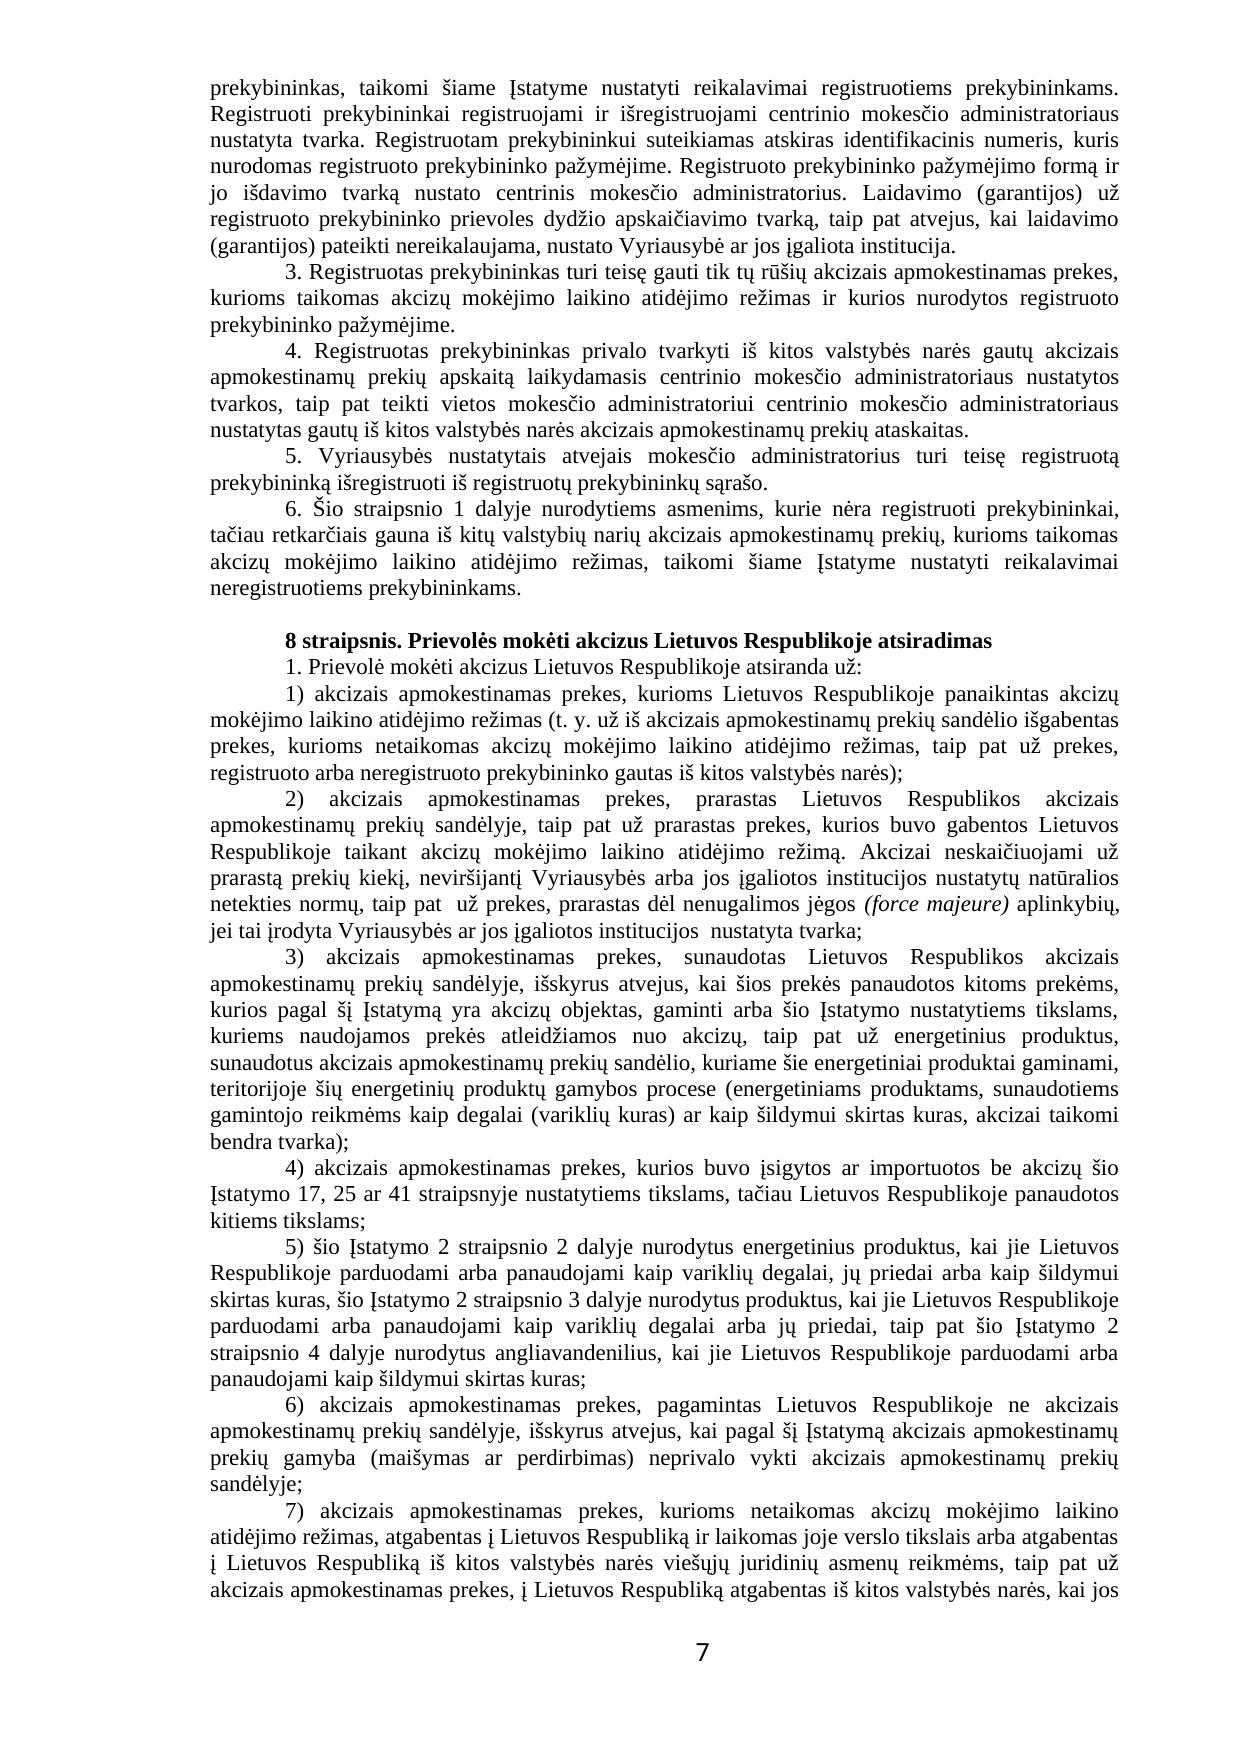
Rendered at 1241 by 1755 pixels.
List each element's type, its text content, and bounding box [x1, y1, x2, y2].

text 6) akcizais apmokestinamas prekes, pagamintas Lietuvos Respublikoje ne akcizais apmokestinamų prekių sandėlyje, išskyrus atvejus, kai pagal šį Įstatymą akcizais apmokestinamų prekių gamyba (maišymas ar perdirbimas) neprivalo vykti akcizais apmokestinamų prekių sandėlyje; [210, 1391, 1120, 1497]
text 4) akcizais apmokestinamas prekes, kurios buvo įsigytos ar importuotos be akcizų šio Įstatymo 17, 25 ar 41 straipsnyje nustatytiems tikslams, tačiau Lietuvos Respublikoje panaudotos kitiems tikslams; [210, 1154, 1120, 1233]
text 5. Vyriausybės nustatytais atvejais mokesčio administratorius turi teisę registruotą prekybininką išregistruoti iš registruotų prekybininkų sąrašo. [210, 442, 1120, 495]
text prekybininkas, taikomi šiame Įstatyme nustatyti reikalavimai registruotiems prekybininkams. Registruoti prekybininkai registruojami ir išregistruojami centrinio mokesčio administratoriaus nustatyta tvarka. Registruotam prekybininkui suteikiamas atskiras identifikacinis numeris, kuris nurodomas registruoto prekybininko pažymėjime. Registruoto prekybininko pažymėjimo formą ir jo išdavimo tvarką nustato centrinis mokesčio administratorius. Laidavimo (garantijos) už registruoto prekybininko prievoles dydžio apskaičiavimo tvarką, taip pat atvejus, kai laidavimo (garantijos) pateikti nereikalaujama, nustato Vyriausybė ar jos įgaliota institucija. [210, 73, 1120, 258]
text 2) akcizais apmokestinamas prekes, prarastas Lietuvos Respublikos akcizais apmokestinamų prekių sandėlyje, taip pat už prarastas prekes, kurios buvo gabentos Lietuvos Respublikoje taikant akcizų mokėjimo laikino atidėjimo režimą. Akcizai neskaičiuojami už prarastą prekių kiekį, neviršijantį Vyriausybės arba jos įgaliotos institucijos nustatytų natūralios netekties normų, taip pat už prekes, prarastas dėl nenugalimos jėgos (force majeure) aplinkybių, jei tai įrodyta Vyriausybės ar jos įgaliotos institucijos nustatyta tvarka; [210, 785, 1120, 943]
text 4. Registruotas prekybininkas privalo tvarkyti iš kitos valstybės narės gautų akcizais apmokestinamų prekių apskaitą laikydamasis centrinio mokesčio administratoriaus nustatytos tvarkos, taip pat teikti vietos mokesčio administratoriui centrinio mokesčio administratoriaus nustatytas gautų iš kitos valstybės narės akcizais apmokestinamų prekių ataskaitas. [210, 337, 1120, 442]
text 3. Registruotas prekybininkas turi teisę gauti tik tų rūšių akcizais apmokestinamas prekes, kurioms taikomas akcizų mokėjimo laikino atidėjimo režimas ir kurios nurodytos registruoto prekybininko pažymėjime. [210, 258, 1120, 337]
text 7) akcizais apmokestinamas prekes, kurioms netaikomas akcizų mokėjimo laikino atidėjimo režimas, atgabentas į Lietuvos Respubliką ir laikomas joje verslo tikslais arba atgabentas į Lietuvos Respubliką iš kitos valstybės narės viešųjų juridinių asmenų reikmėms, taip pat už akcizais apmokestinamas prekes, į Lietuvos Respubliką atgabentas iš kitos valstybės narės, kai jos [210, 1497, 1120, 1602]
text 3) akcizais apmokestinamas prekes, sunaudotas Lietuvos Respublikos akcizais apmokestinamų prekių sandėlyje, išskyrus atvejus, kai šios prekės panaudotos kitoms prekėms, kurios pagal šį Įstatymą yra akcizų objektas, gaminti arba šio Įstatymo nustatytiems tikslams, kuriems naudojamos prekės atleidžiamos nuo akcizų, taip pat už energetinius produktus, sunaudotus akcizais apmokestinamų prekių sandėlio, kuriame šie energetiniai produktai gaminami, teritorijoje šių energetinių produktų gamybos procese (energetiniams produktams, sunaudotiems gamintojo reikmėms kaip degalai (variklių kuras) ar kaip šildymui skirtas kuras, akcizai taikomi bendra tvarka); [210, 943, 1120, 1154]
text 8 straipsnis. Prievolės mokėti akcizus Lietuvos Respublikoje atsiradimas [210, 627, 1120, 653]
text 5) šio Įstatymo 2 straipsnio 2 dalyje nurodytus energetinius produktus, kai jie Lietuvos Respublikoje parduodami arba panaudojami kaip variklių degalai, jų priedai arba kaip šildymui skirtas kuras, šio Įstatymo 2 straipsnio 3 dalyje nurodytus produktus, kai jie Lietuvos Respublikoje parduodami arba panaudojami kaip variklių degalai arba jų priedai, taip pat šio Įstatymo 2 straipsnio 4 dalyje nurodytus angliavandenilius, kai jie Lietuvos Respublikoje parduodami arba panaudojami kaip šildymui skirtas kuras; [210, 1233, 1120, 1391]
text 1. Prievolė mokėti akcizus Lietuvos Respublikoje atsiranda už: [210, 653, 1120, 680]
text 6. Šio straipsnio 1 dalyje nurodytiems asmenims, kurie nėra registruoti prekybininkai, tačiau retkarčiais gauna iš kitų valstybių narių akcizais apmokestinamų prekių, kurioms taikomas akcizų mokėjimo laikino atidėjimo režimas, taikomi šiame Įstatyme nustatyti reikalavimai neregistruotiems prekybininkams. [210, 495, 1120, 601]
text 1) akcizais apmokestinamas prekes, kurioms Lietuvos Respublikoje panaikintas akcizų mokėjimo laikino atidėjimo režimas (t. y. už iš akcizais apmokestinamų prekių sandėlio išgabentas prekes, kurioms netaikomas akcizų mokėjimo laikino atidėjimo režimas, taip pat už prekes, registruoto arba neregistruoto prekybininko gautas iš kitos valstybės narės); [210, 680, 1120, 785]
